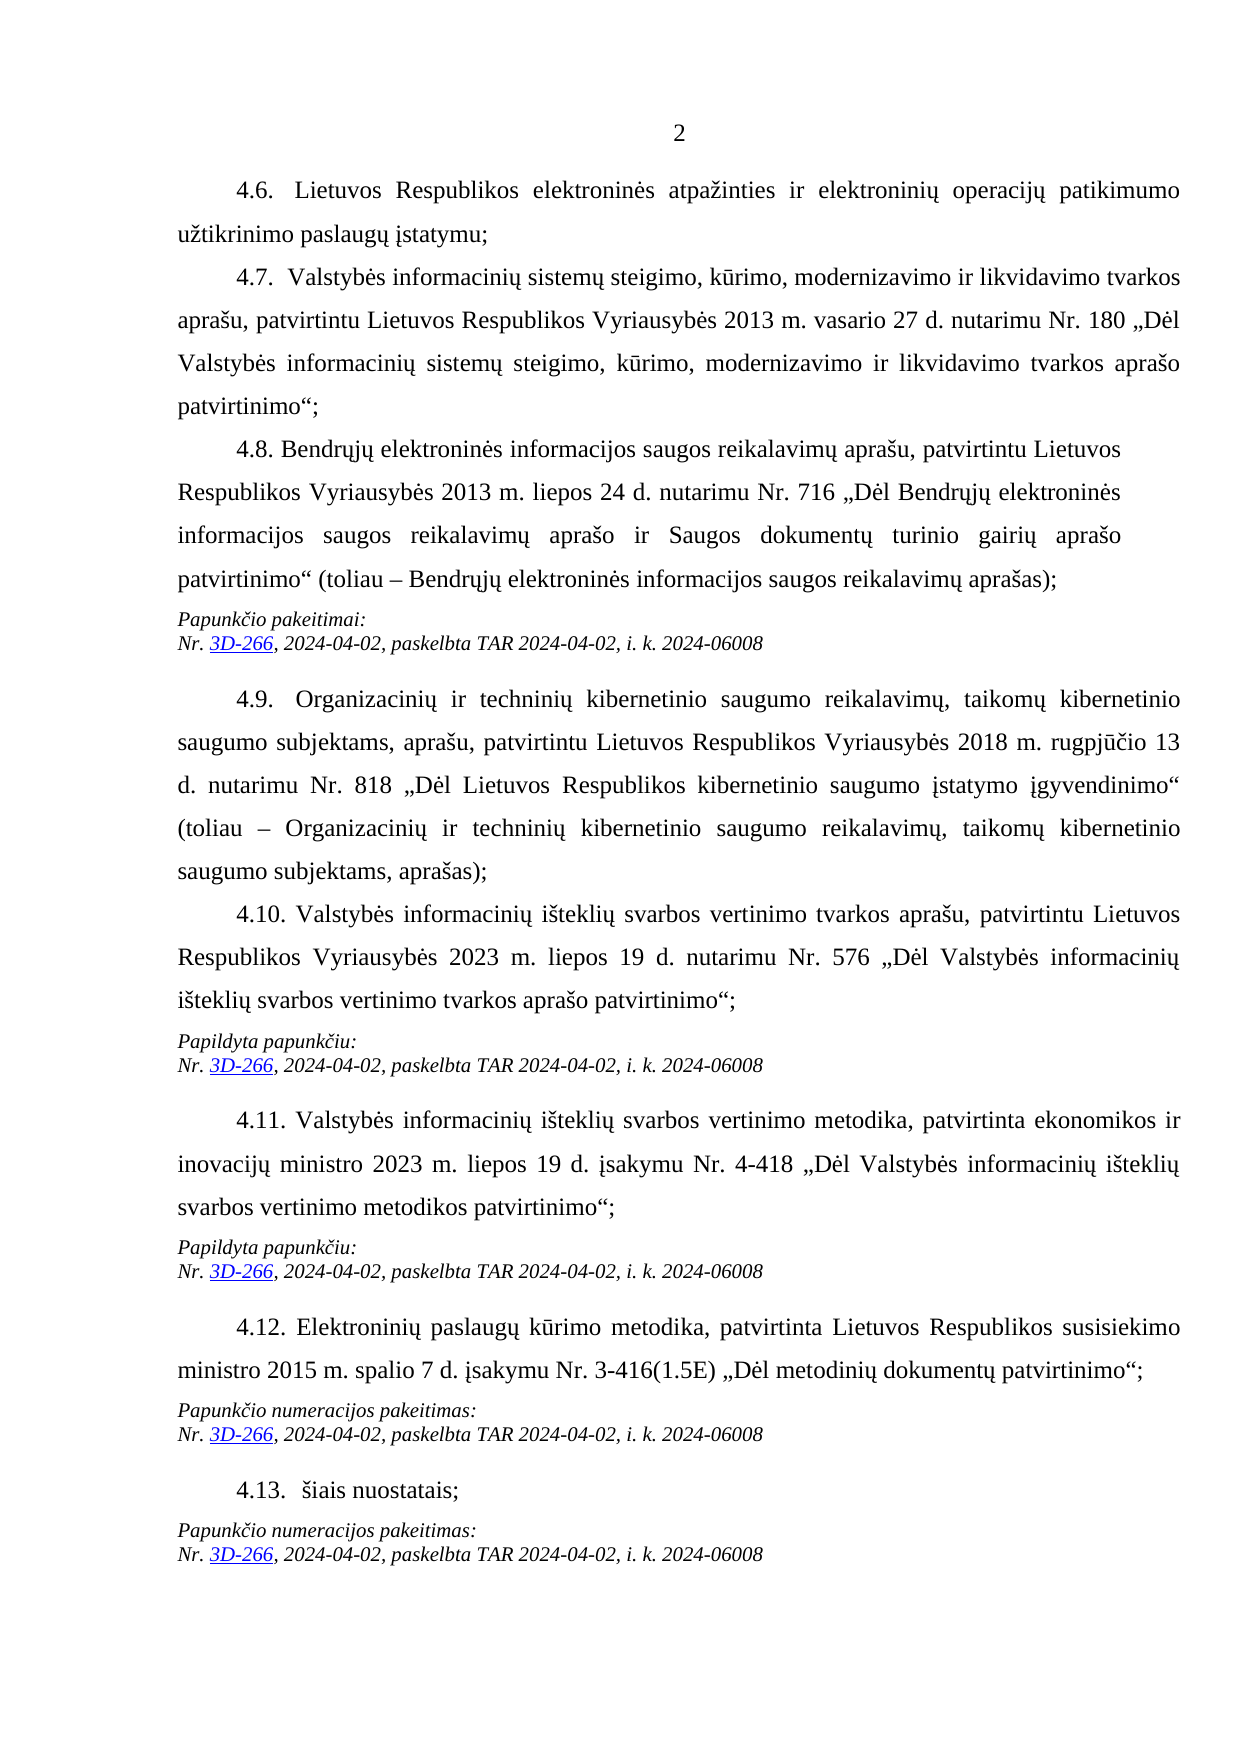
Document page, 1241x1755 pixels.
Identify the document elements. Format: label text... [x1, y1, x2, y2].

text Nr. 3D-266, 2024-04-02, paskelbta TAR 2024-04-02, i. k. 2024-06008 [177, 1259, 1181, 1283]
text 4.6. Lietuvos Respublikos elektroninės atpažinties ir elektroninių operacijų patikimumo užtikrinimo paslaugų įstatymu; [177, 176, 1181, 247]
text 4.13. šiais nuostatais; [177, 1475, 1181, 1504]
text Nr. 3D-266, 2024-04-02, paskelbta TAR 2024-04-02, i. k. 2024-06008 [177, 1422, 1181, 1446]
text Papunkčio numeracijos pakeitimas: [177, 1518, 1181, 1542]
text 4.9. Organizacinių ir techninių kibernetinio saugumo reikalavimų, taikomų kibernetinio saugumo subjektams, aprašu, patvirtintu Lietuvos Respublikos Vyriausybės 2018 m. rugpjūčio 13 d. nutarimu Nr. 818 „Dėl Lietuvos Respublikos kibernetinio saugumo įstatymo įgyvendinimo“ (toliau – Organizacinių ir techninių kibernetinio saugumo reikalavimų, taikomų kibernetinio saugumo subjektams, aprašas); [177, 684, 1181, 885]
text Papunkčio numeracijos pakeitimas: [177, 1398, 1181, 1422]
text 4.10. Valstybės informacinių išteklių svarbos vertinimo tvarkos aprašu, patvirtintu Lietuvos Respublikos Vyriausybės 2023 m. liepos 19 d. nutarimu Nr. 576 „Dėl Valstybės informacinių išteklių svarbos vertinimo tvarkos aprašo patvirtinimo“; [177, 899, 1181, 1014]
text Nr. 3D-266, 2024-04-02, paskelbta TAR 2024-04-02, i. k. 2024-06008 [177, 1053, 1181, 1077]
text Papildyta papunkčiu: [177, 1029, 1181, 1053]
text 4.8. Bendrųjų elektroninės informacijos saugos reikalavimų aprašu, patvirtintu Lietuvos Respublikos Vyriausybės 2013 m. liepos 24 d. nutarimu Nr. 716 „Dėl Bendrųjų elektroninės informacijos saugos reikalavimų aprašo ir Saugos dokumentų turinio gairių aprašo patvirtinimo“ (toliau – Bendrųjų elektroninės informacijos saugos reikalavimų aprašas); [177, 434, 1122, 592]
text Nr. 3D-266, 2024-04-02, paskelbta TAR 2024-04-02, i. k. 2024-06008 [177, 1542, 1181, 1566]
text Papildyta papunkčiu: [177, 1235, 1181, 1259]
text Nr. 3D-266, 2024-04-02, paskelbta TAR 2024-04-02, i. k. 2024-06008 [177, 631, 1181, 655]
text 4.12. Elektroninių paslaugų kūrimo metodika, patvirtinta Lietuvos Respublikos susisiekimo ministro 2015 m. spalio 7 d. įsakymu Nr. 3-416(1.5E) „Dėl metodinių dokumentų patvirtinimo“; [177, 1312, 1181, 1384]
text Papunkčio pakeitimai: [177, 607, 1181, 631]
text 4.11. Valstybės informacinių išteklių svarbos vertinimo metodika, patvirtinta ekonomikos ir inovacijų ministro 2023 m. liepos 19 d. įsakymu Nr. 4-418 „Dėl Valstybės informacinių išteklių svarbos vertinimo metodikos patvirtinimo“; [177, 1106, 1181, 1221]
text 4.7. Valstybės informacinių sistemų steigimo, kūrimo, modernizavimo ir likvidavimo tvarkos aprašu, patvirtintu Lietuvos Respublikos Vyriausybės 2013 m. vasario 27 d. nutarimu Nr. 180 „Dėl Valstybės informacinių sistemų steigimo, kūrimo, modernizavimo ir likvidavimo tvarkos aprašo patvirtinimo“; [177, 262, 1181, 420]
